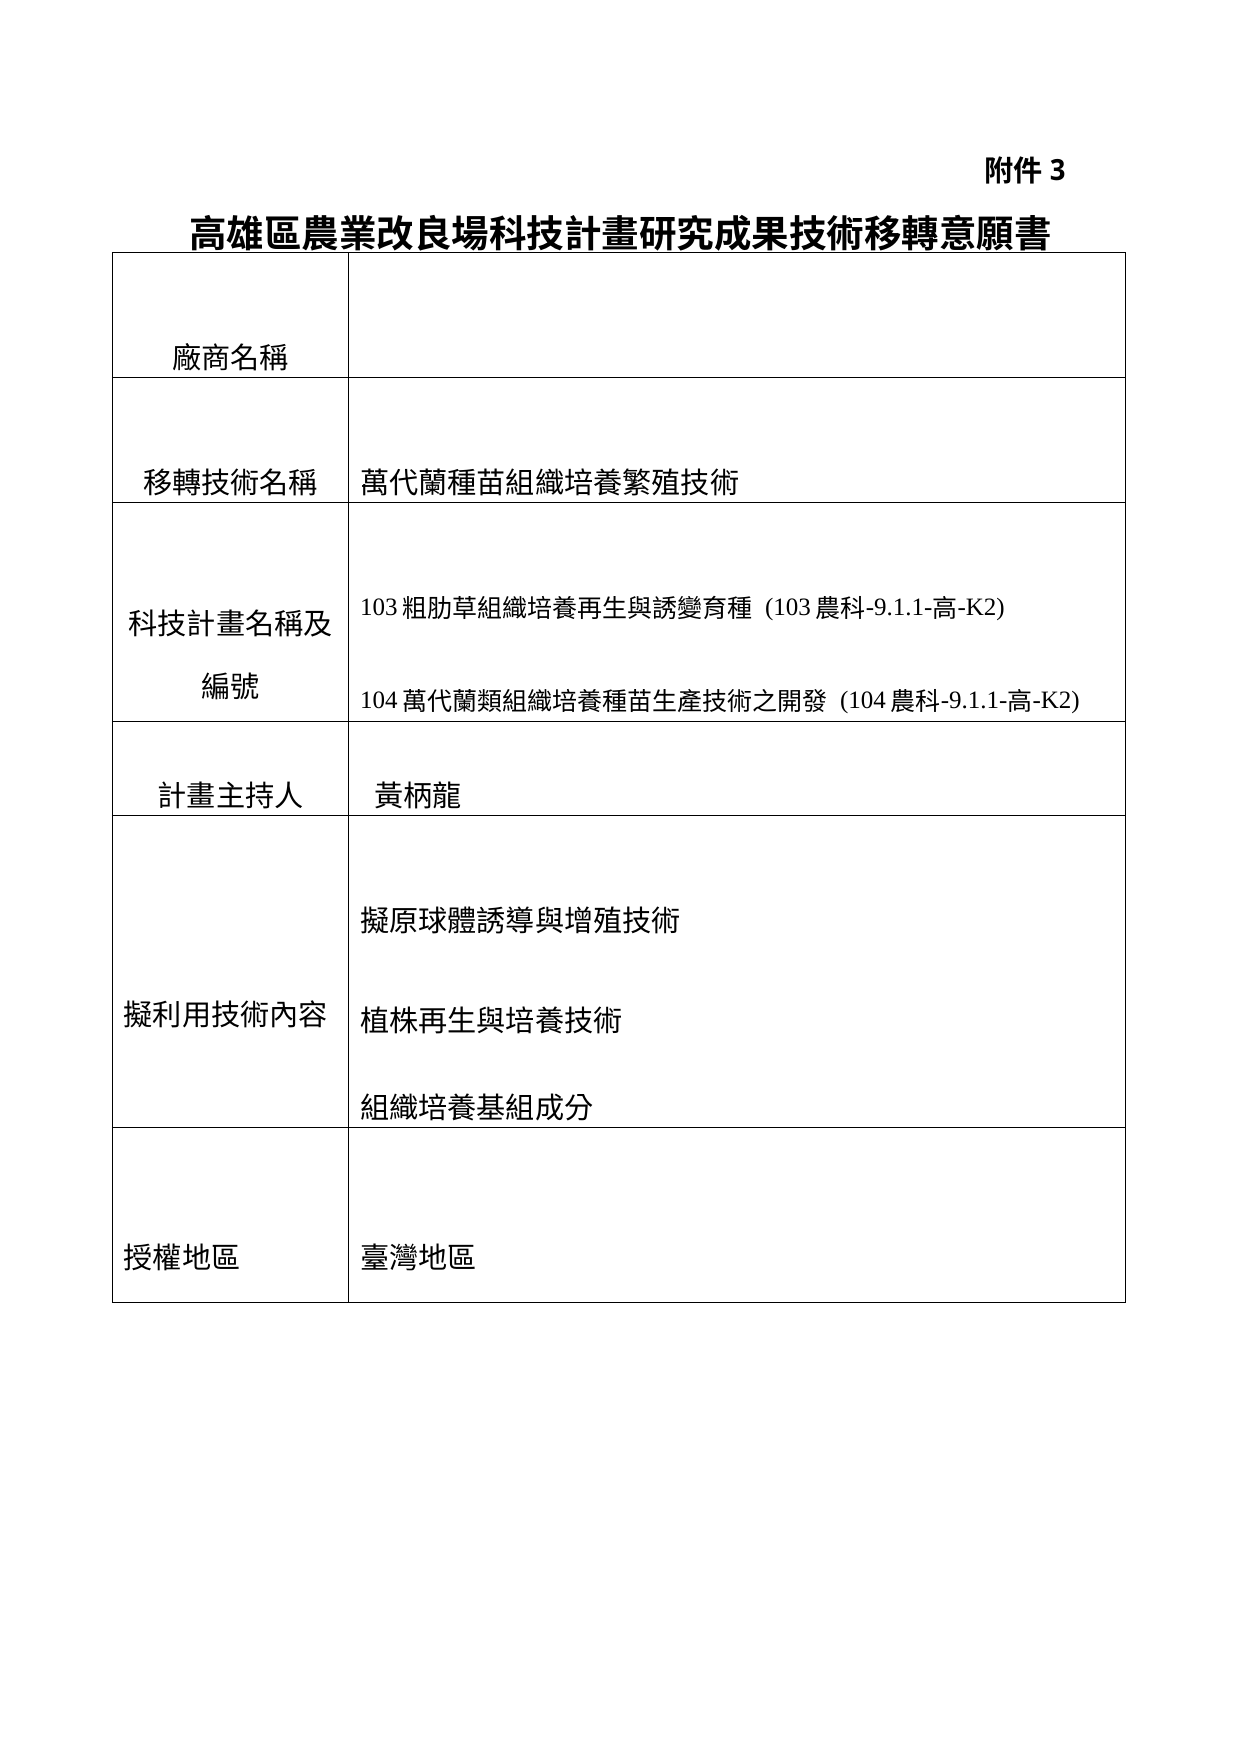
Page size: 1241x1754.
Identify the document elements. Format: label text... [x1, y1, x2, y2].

table_cell 擬利用技術內容 [113, 816, 348, 1127]
table_cell 計畫主持人 [113, 722, 348, 814]
table_cell 臺灣地區 [349, 1128, 1125, 1302]
table_header 廠商名稱 [113, 253, 348, 377]
table_cell 103粗肋草組織培養再生與誘變育種 (103農科-9.1.1-高-K2) 104萬代蘭類組織培養種苗生產技術之開發 (104農科-9.1.1-高-K2) [349, 503, 1125, 721]
table_cell 擬原球體誘導與增殖技術 植株再生與培養技術 組織培養基組成分 [349, 816, 1125, 1127]
table_cell 科技計畫名稱及編號 [113, 503, 348, 721]
table_cell 移轉技術名稱 [113, 378, 348, 502]
table_header [349, 253, 1125, 377]
table_cell 黃柄龍 [349, 722, 1125, 814]
table_cell 萬代蘭種苗組織培養繁殖技術 [349, 378, 1125, 502]
text 高雄區農業改良場科技計畫研究成果技術移轉意願書 [112, 189, 1128, 252]
text 附件3 [112, 127, 1128, 189]
table_cell 授權地區 [113, 1128, 348, 1302]
